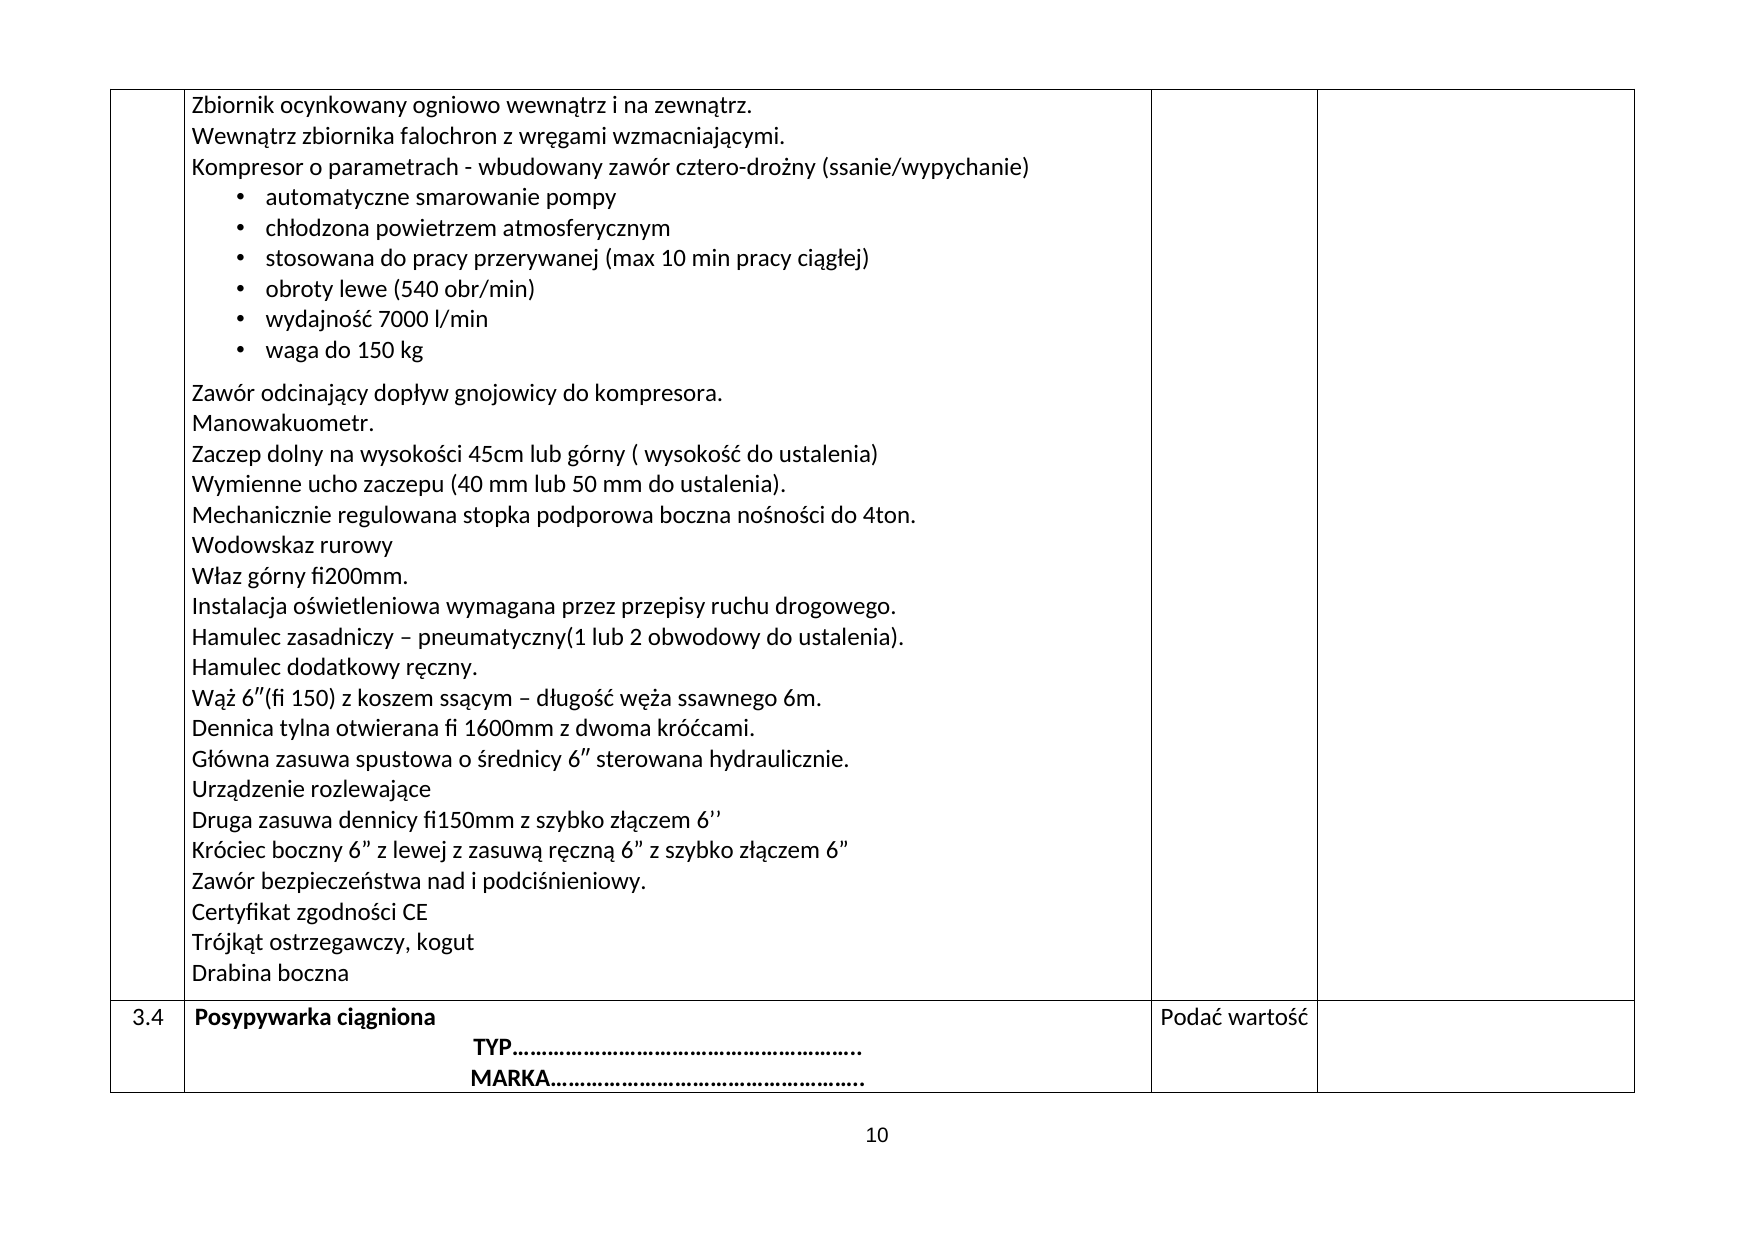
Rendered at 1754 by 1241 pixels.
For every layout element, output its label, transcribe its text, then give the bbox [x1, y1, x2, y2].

table_cell Podać wartość [1152, 1001, 1317, 1092]
table_cell [1318, 90, 1634, 1000]
table_cell Posypywarka ciągniona TYP………………………………………………….. MARKA…………………………………………….. MODEL……………………………………………… ROK PRODUKCJI………………………………… dwa adaptery rozsiewające ze stali nierdzewnej taśmowy podajnik materiału napęd hydrauliczny sito zasypowe koło zapasowe luzem podest serwisowy boczny ładowność co najmniej 3000 kg pojemność ładunkowa 2,5-3m3 zapotrzebowania mocy ciągnika 60 KM minimalna wydajność instalacji hydraulicznej – 30-35 l/min dopuszczalna masa całkowita do 5200 kg masa własna do 1400 kg powierzchnia zasypowa 3,5-4,5 m2 Długość skrzyni ładunkowej wewnątrz: [mm] 3200-3300 Szerokość skrzyni ładunkowej wewnątrz: [mm] 1350-1390 Wysokość skrzyni ładunkowej: [mm] 800-820 Wysokość powierzchni zasypowej: [mm] 1900-1950 Wymiary gabarytowe (długość/szerokość/ wysokość): [mm] 5400-5500 / 1800-1850 / 1900-1950 Grubość blachy ścian co najmniej: [mm] 2 Rozstaw kół: [mm] 1450-1550 Zawieszenie: jednoosiowe, sztywne Obciążenie oka dyszla: do [kg] 1000 Rozmiar ogumienia: 11,5/80-15,3 – 15/70-18 Prędkość konstrukcyjna: [km/h] 40 Szerokość taśmy mechanizmu podającego: [mm] 780-800 Ilość tarcz adaptera rozsypującego co najmniej: 2 Maksymalne obroty tarcz adaptera rozsypującego: [obr/min] 150** Szerokość rozsypywania: [mm] 1800-2800 Ciśnienie instalacji hydraulicznej: [MPa] 14-20 Wyposażenie: Stalowa skrzynia ładunkowa z gumowym przenośnikiem podłogowym Sito skrzyni ładunkowej z podporą serwisową Rodzaj ramy podwozia: prostokątna z profili zamkniętych Rodzaj dyszla: dyszel sztywny do łączenia z dolnymi zaczepami ciągnika Rodzaj zaczepu dyszla: obrotowy z okiem 50mm Rodzaj podpory dyszla: prosta ze składanym kółkiem stalowym Instalacja hamulcowa pneumatyczna dwuprzewodowa Napęd taśmowy mechanizmu podającego –silnik hydrauliczny Napęd tarcz adaptera rozsypującego – silniki hydrauliczne Sterowanie prędkością posuwu taśmy podającej – płynne zaworem hydraulicznym Postojowy hamulec ręczny z korbą Błotniki kół Materiały malarskie chemoutwardzalne dwuskładnikowe o wysokiej trwałości i odporności na UV Kolorystyka malowania podwozia czarny RAL9005 Kolorystyka malowania nadwozia pomarańczowy RAL2008 Dwa kliny do kół umieszczone w ocynkowanych kieszeniach Plandeka sznurowana [185, 1001, 1151, 1092]
table_cell Zbiornik ocynkowany ogniowo wewnątrz i na zewnątrz. Wewnątrz zbiornika falochron z wręgami wzmacniającymi. Kompresor o parametrach - wbudowany zawór cztero-drożny (ssanie/wypychanie) automatyczne smarowanie pompy chłodzona powietrzem atmosferycznym stosowana do pracy przerywanej (max 10 min pracy ciągłej) obroty lewe (540 obr/min) wydajność 7000 l/min waga do 150 kg Zawór odcinający dopływ gnojowicy do kompresora. Manowakuometr. Zaczep dolny na wysokości 45cm lub górny ( wysokość do ustalenia) Wymienne ucho zaczepu (40 mm lub 50 mm do ustalenia). Mechanicznie regulowana stopka podporowa boczna nośności do 4ton. Wodowskaz rurowy Właz górny fi200mm. Instalacja oświetleniowa wymagana przez przepisy ruchu drogowego. Hamulec zasadniczy – pneumatyczny(1 lub 2 obwodowy do ustalenia). Hamulec dodatkowy ręczny. Wąż 6″(fi 150) z koszem ssącym – długość węża ssawnego 6m. Dennica tylna otwierana fi 1600mm z dwoma króćcami. Główna zasuwa spustowa o średnicy 6″ sterowana hydraulicznie. Urządzenie rozlewające Druga zasuwa dennicy fi150mm z szybko złączem 6’’ Króciec boczny 6” z lewej z zasuwą ręczną 6” z szybko złączem 6” Zawór bezpieczeństwa nad i podciśnieniowy. Certyfikat zgodności CE Trójkąt ostrzegawczy, kogut Drabina boczna [185, 90, 1151, 1000]
table_cell [111, 90, 184, 1000]
table_cell [1318, 1001, 1634, 1092]
table_cell [1152, 90, 1317, 1000]
table_cell 3.4 [111, 1001, 184, 1092]
